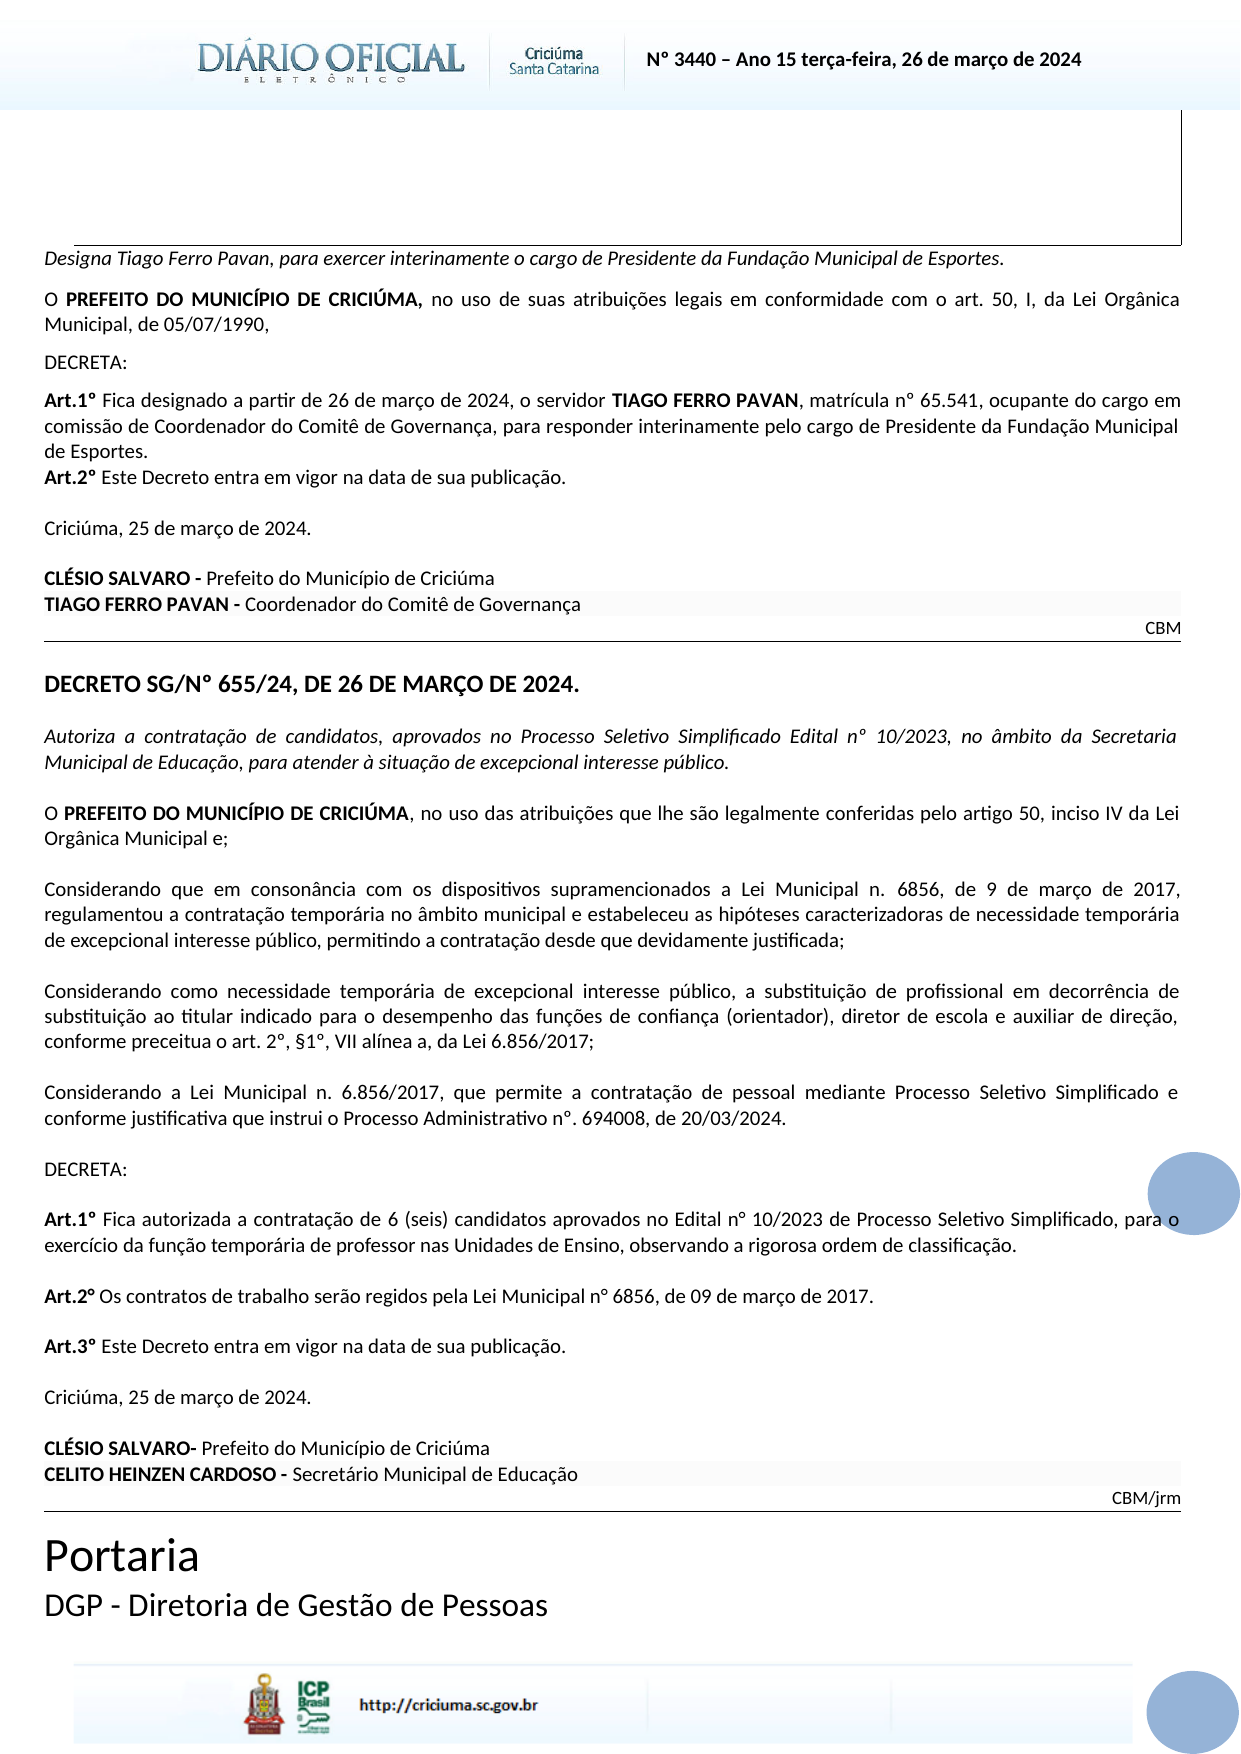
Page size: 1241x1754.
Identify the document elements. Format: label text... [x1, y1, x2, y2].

text CBM/jrm [44, 1486, 1181, 1511]
text DECRETA: [44, 1156, 1172, 1181]
text Autoriza a contratação de candidatos, aprovados no Processo Seletivo Simplificado Edital nº 10/2023, no âmbito da Secretaria Municipal de Educação, para atender à situação de excepcional interesse público. [44, 724, 1181, 774]
text Art.2º Este Decreto entra em vigor na data de sua publicação. [44, 464, 1181, 489]
text O PREFEITO DO MUNICÍPIO DE CRICIÚMA, no uso das atribuições que lhe são legalmente conferidas pelo artigo 50, inciso IV da Lei Orgânica Municipal e; [44, 800, 1181, 851]
text Considerando que em consonância com os dispositivos supramencionados a Lei Municipal n. 6856, de 9 de março de 2017, regulamentou a contratação temporária no âmbito municipal e estabeleceu as hipóteses caracterizadoras de necessidade temporária de excepcional interesse público, permitindo a contratação desde que devidamente justificada; [44, 876, 1181, 952]
text CBM [44, 616, 1181, 641]
text Art.3º Este Decreto entra em vigor na data de sua publicação. [44, 1334, 1181, 1359]
text TIAGO FERRO PAVAN - Coordenador do Comitê de Governança [44, 591, 1181, 616]
text CELITO HEINZEN CARDOSO - Secretário Municipal de Educação [44, 1461, 1181, 1486]
text DECRETA: [44, 349, 1181, 375]
text Criciúma, 25 de março de 2024. [44, 1384, 1181, 1410]
text Criciúma, 25 de março de 2024. [44, 515, 1181, 540]
text CLÉSIO SALVARO - Prefeito do Município de Criciúma [44, 566, 1181, 591]
text Art.1º Fica designado a partir de 26 de março de 2024, o servidor TIAGO FERRO PAVAN, matrícula nº 65.541, ocupante do cargo em comissão de Coordenador do Comitê de Governança, para responder interinamente pelo cargo de Presidente da Fundação Municipal de Esportes. [44, 388, 1181, 464]
text CLÉSIO SALVARO- Prefeito do Município de Criciúma [44, 1435, 1181, 1461]
text DECRETO SG/Nº 655/24, DE 26 DE MARÇO DE 2024. [44, 668, 1181, 698]
text Considerando como necessidade temporária de excepcional interesse público, a substituição de profissional em decorrência de substituição ao titular indicado para o desempenho das funções de confiança (orientador), diretor de escola e auxiliar de direção, conforme preceitua o art. 2º, §1º, VII alínea a, da Lei 6.856/2017; [44, 978, 1181, 1054]
text Art.1º Fica autorizada a contratação de 6 (seis) candidatos aprovados no Edital n° 10/2023 de Processo Seletivo Simplificado, para o exercício da função temporária de professor nas Unidades de Ensino, observando a rigorosa ordem de classificação. [44, 1207, 1181, 1257]
text Considerando a Lei Municipal n. 6.856/2017, que permite a contratação de pessoal mediante Processo Seletivo Simplificado e conforme justificativa que instrui o Processo Administrativo nº. 694008, de 20/03/2024. [44, 1079, 1181, 1130]
text DGP - Diretoria de Gestão de Pessoas [44, 1583, 1181, 1624]
text Designa Tiago Ferro Pavan, para exercer interinamente o cargo de Presidente da Fundação Municipal de Esportes. [44, 245, 1181, 271]
text O PREFEITO DO MUNICÍPIO DE CRICIÚMA, no uso de suas atribuições legais em conformidade com o art. 50, I, da Lei Orgânica Municipal, de 05/07/1990, [44, 286, 1181, 337]
text Art.2° Os contratos de trabalho serão regidos pela Lei Municipal n° 6856, de 09 de março de 2017. [44, 1283, 1181, 1308]
text Portaria [44, 1525, 1181, 1583]
